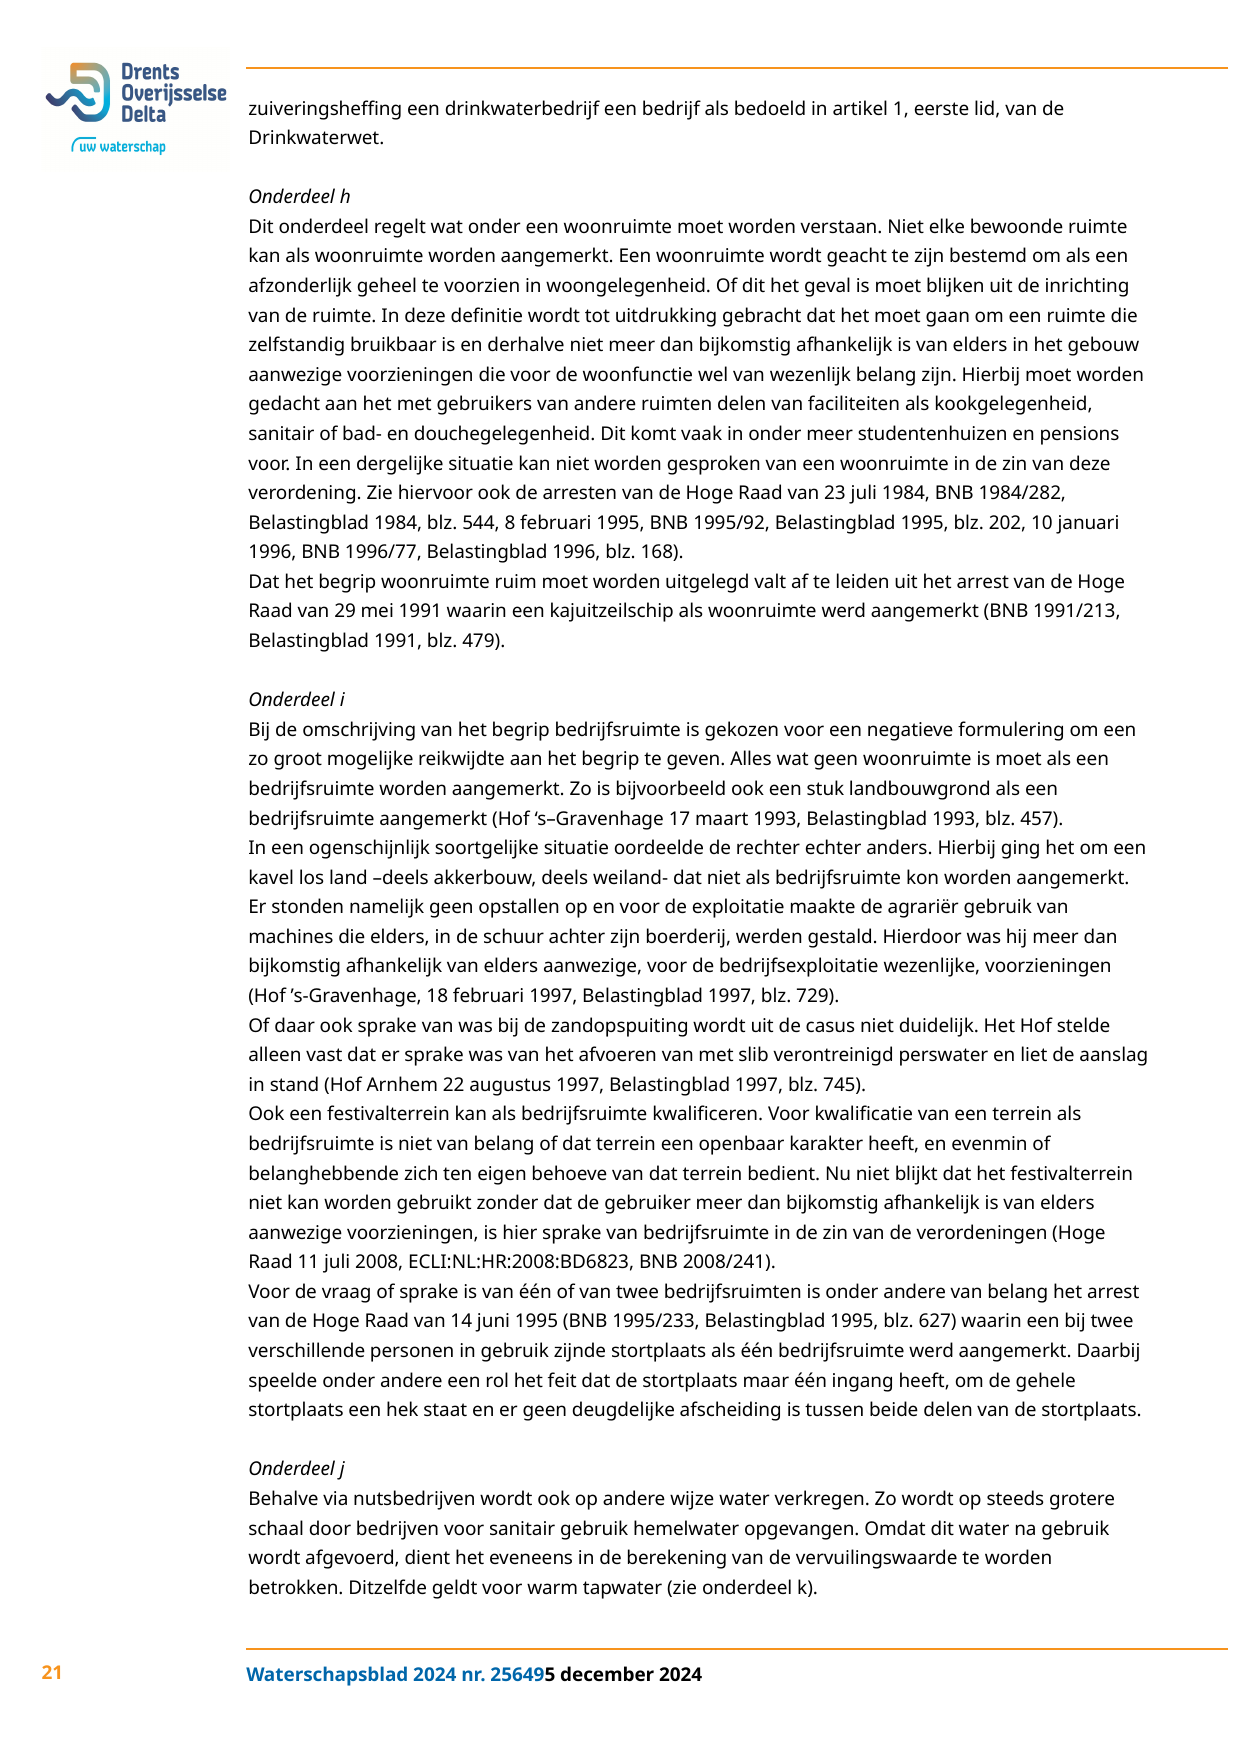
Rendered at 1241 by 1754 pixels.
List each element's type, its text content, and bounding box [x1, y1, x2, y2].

text Onderdeel h [248, 183, 1152, 209]
text In een ogenschijnlijk soortgelijke situatie oordeelde de rechter echter anders. Hierbij ging het om een kavel los land –deels akkerbouw, deels weiland- dat niet als bedrijfsruimte kon worden aangemerkt. Er stonden namelijk geen opstallen op en voor de exploitatie maakte de agrariër gebruik van machines die elders, in de schuur achter zijn boerderij, werden gestald. Hierdoor was hij meer dan bijkomstig afhankelijk van elders aanwezige, voor de bedrijfsexploitatie wezenlijke, voorzieningen (Hof ’s-Gravenhage, 18 februari 1997, Belastingblad 1997, blz. 729). [248, 834, 1152, 1008]
text Voor de vraag of sprake is van één of van twee bedrijfsruimten is onder andere van belang het arrest van de Hoge Raad van 14 juni 1995 (BNB 1995/233, Belastingblad 1995, blz. 627) waarin een bij twee verschillende personen in gebruik zijnde stortplaats als één bedrijfsruimte werd aangemerkt. Daarbij speelde onder andere een rol het feit dat de stortplaats maar één ingang heeft, om de gehele stortplaats een hek staat en er geen deugdelijke afscheiding is tussen beide delen van de stortplaats. [248, 1278, 1152, 1422]
text Of daar ook sprake van was bij de zandopspuiting wordt uit de casus niet duidelijk. Het Hof stelde alleen vast dat er sprake was van het afvoeren van met slib verontreinigd perswater en liet de aanslag in stand (Hof Arnhem 22 augustus 1997, Belastingblad 1997, blz. 745). [248, 1012, 1152, 1097]
picture [41, 47, 231, 172]
text Bij de omschrijving van het begrip bedrijfsruimte is gekozen voor een negatieve formulering om een zo groot mogelijke reikwijdte aan het begrip te geven. Alles wat geen woonruimte is moet als een bedrijfsruimte worden aangemerkt. Zo is bijvoorbeeld ook een stuk landbouwgrond als een bedrijfsruimte aangemerkt (Hof ‘s–Gravenhage 17 maart 1993, Belastingblad 1993, blz. 457). [248, 716, 1152, 831]
text Dit onderdeel regelt wat onder een woonruimte moet worden verstaan. Niet elke bewoonde ruimte kan als woonruimte worden aangemerkt. Een woonruimte wordt geacht te zijn bestemd om als een afzonderlijk geheel te voorzien in woongelegenheid. Of dit het geval is moet blijken uit de inrichting van de ruimte. In deze definitie wordt tot uitdrukking gebracht dat het moet gaan om een ruimte die zelfstandig bruikbaar is en derhalve niet meer dan bijkomstig afhankelijk is van elders in het gebouw aanwezige voorzieningen die voor de woonfunctie wel van wezenlijk belang zijn. Hierbij moet worden gedacht aan het met gebruikers van andere ruimten delen van faciliteiten als kookgelegenheid, sanitair of bad- en douchegelegenheid. Dit komt vaak in onder meer studentenhuizen en pensions voor. In een dergelijke situatie kan niet worden gesproken van een woonruimte in de zin van deze verordening. Zie hiervoor ook de arresten van de Hoge Raad van 23 juli 1984, BNB 1984/282, Belastingblad 1984, blz. 544, 8 februari 1995, BNB 1995/92, Belastingblad 1995, blz. 202, 10 januari 1996, BNB 1996/77, Belastingblad 1996, blz. 168). [248, 213, 1152, 564]
text Onderdeel i [248, 686, 1152, 712]
text Ook een festivalterrein kan als bedrijfsruimte kwalificeren. Voor kwalificatie van een terrein als bedrijfsruimte is niet van belang of dat terrein een openbaar karakter heeft, en evenmin of belanghebbende zich ten eigen behoeve van dat terrein bedient. Nu niet blijkt dat het festivalterrein niet kan worden gebruikt zonder dat de gebruiker meer dan bijkomstig afhankelijk is van elders aanwezige voorzieningen, is hier sprake van bedrijfsruimte in de zin van de verordeningen (Hoge Raad 11 juli 2008, ECLI:NL:HR:2008:BD6823, BNB 2008/241). [248, 1101, 1152, 1274]
text Behalve via nutsbedrijven wordt ook op andere wijze water verkregen. Zo wordt op steeds grotere schaal door bedrijven voor sanitair gebruik hemelwater opgevangen. Omdat dit water na gebruik wordt afgevoerd, dient het eveneens in de berekening van de vervuilingswaarde te worden betrokken. Ditzelfde geldt voor warm tapwater (zie onderdeel k). [248, 1485, 1152, 1600]
text Onderdeel j [248, 1456, 1152, 1481]
text Dat het begrip woonruimte ruim moet worden uitgelegd valt af te leiden uit het arrest van de Hoge Raad van 29 mei 1991 waarin een kajuitzeilschip als woonruimte werd aangemerkt (BNB 1991/213, Belastingblad 1991, blz. 479). [248, 568, 1152, 653]
text zuiveringsheffing een drinkwaterbedrijf een bedrijf als bedoeld in artikel 1, eerste lid, van de Drinkwaterwet. [248, 95, 1152, 150]
